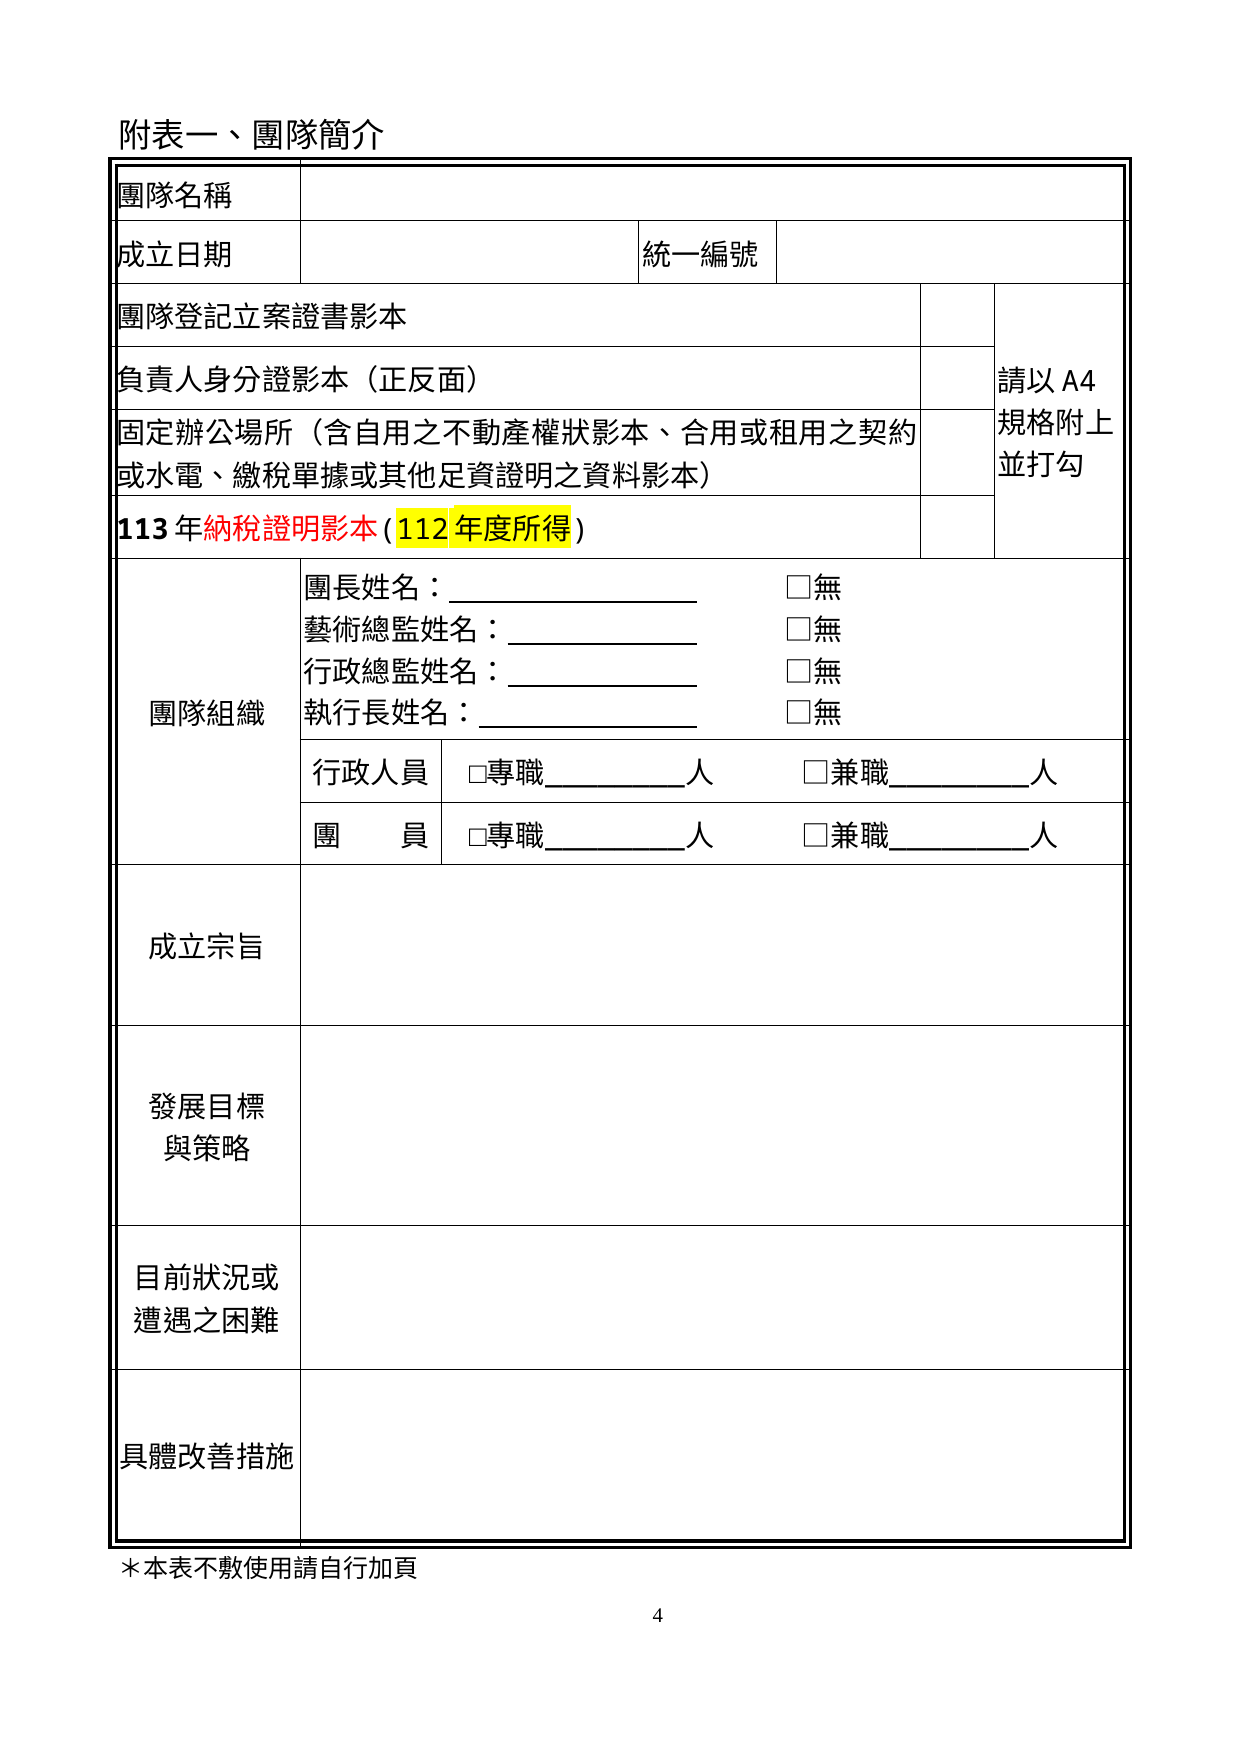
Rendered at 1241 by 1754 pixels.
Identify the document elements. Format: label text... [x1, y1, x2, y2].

table_cell 負責人身分證影本（正反面） [118, 347, 920, 409]
table_cell □專職________人 □兼職________人 [442, 803, 1123, 864]
table_cell [301, 1370, 1123, 1539]
table_cell 113年納稅證明影本(112年度所得) [118, 496, 920, 557]
table_cell [301, 1026, 1123, 1225]
table_cell 統一編號 [639, 221, 776, 283]
table_cell [921, 496, 994, 557]
table_cell 團長姓名： □無 藝術總監姓名： □無 行政總監姓名： □無 執行長姓名： □無 [301, 559, 1123, 739]
table_cell [301, 221, 638, 283]
text 附表一、團隊簡介 [118, 109, 1122, 157]
table_cell [777, 221, 1123, 283]
table_cell [921, 347, 994, 409]
table_cell 請以A4規格附上並打勾 [995, 284, 1123, 557]
table_cell [921, 410, 994, 494]
table_header [301, 167, 1123, 220]
table_cell 發展目標 與策略 [118, 1026, 300, 1225]
table_cell 成立日期 [118, 221, 300, 283]
text ＊本表不敷使用請自行加頁 [118, 1549, 1122, 1585]
table_header 團隊名稱 [113, 160, 300, 220]
table_cell □專職________人 □兼職________人 [442, 740, 1123, 802]
table_cell [921, 284, 994, 346]
table_cell 行政人員 [301, 740, 441, 802]
table_header [301, 160, 1127, 220]
table_cell 團 員 [301, 803, 441, 864]
table_cell 目前狀況或 遭遇之困難 [118, 1226, 300, 1369]
table_cell [301, 1226, 1123, 1369]
table_cell 固定辦公場所（含自用之不動產權狀影本、合用或租用之契約或水電、繳稅單據或其他足資證明之資料影本） [118, 410, 920, 494]
table_cell 團隊登記立案證書影本 [118, 284, 920, 346]
table_cell [301, 865, 1123, 1025]
table_cell 具體改善措施 [118, 1370, 300, 1539]
table_cell 成立宗旨 [118, 865, 300, 1025]
table_cell 團隊組織 [118, 559, 300, 864]
